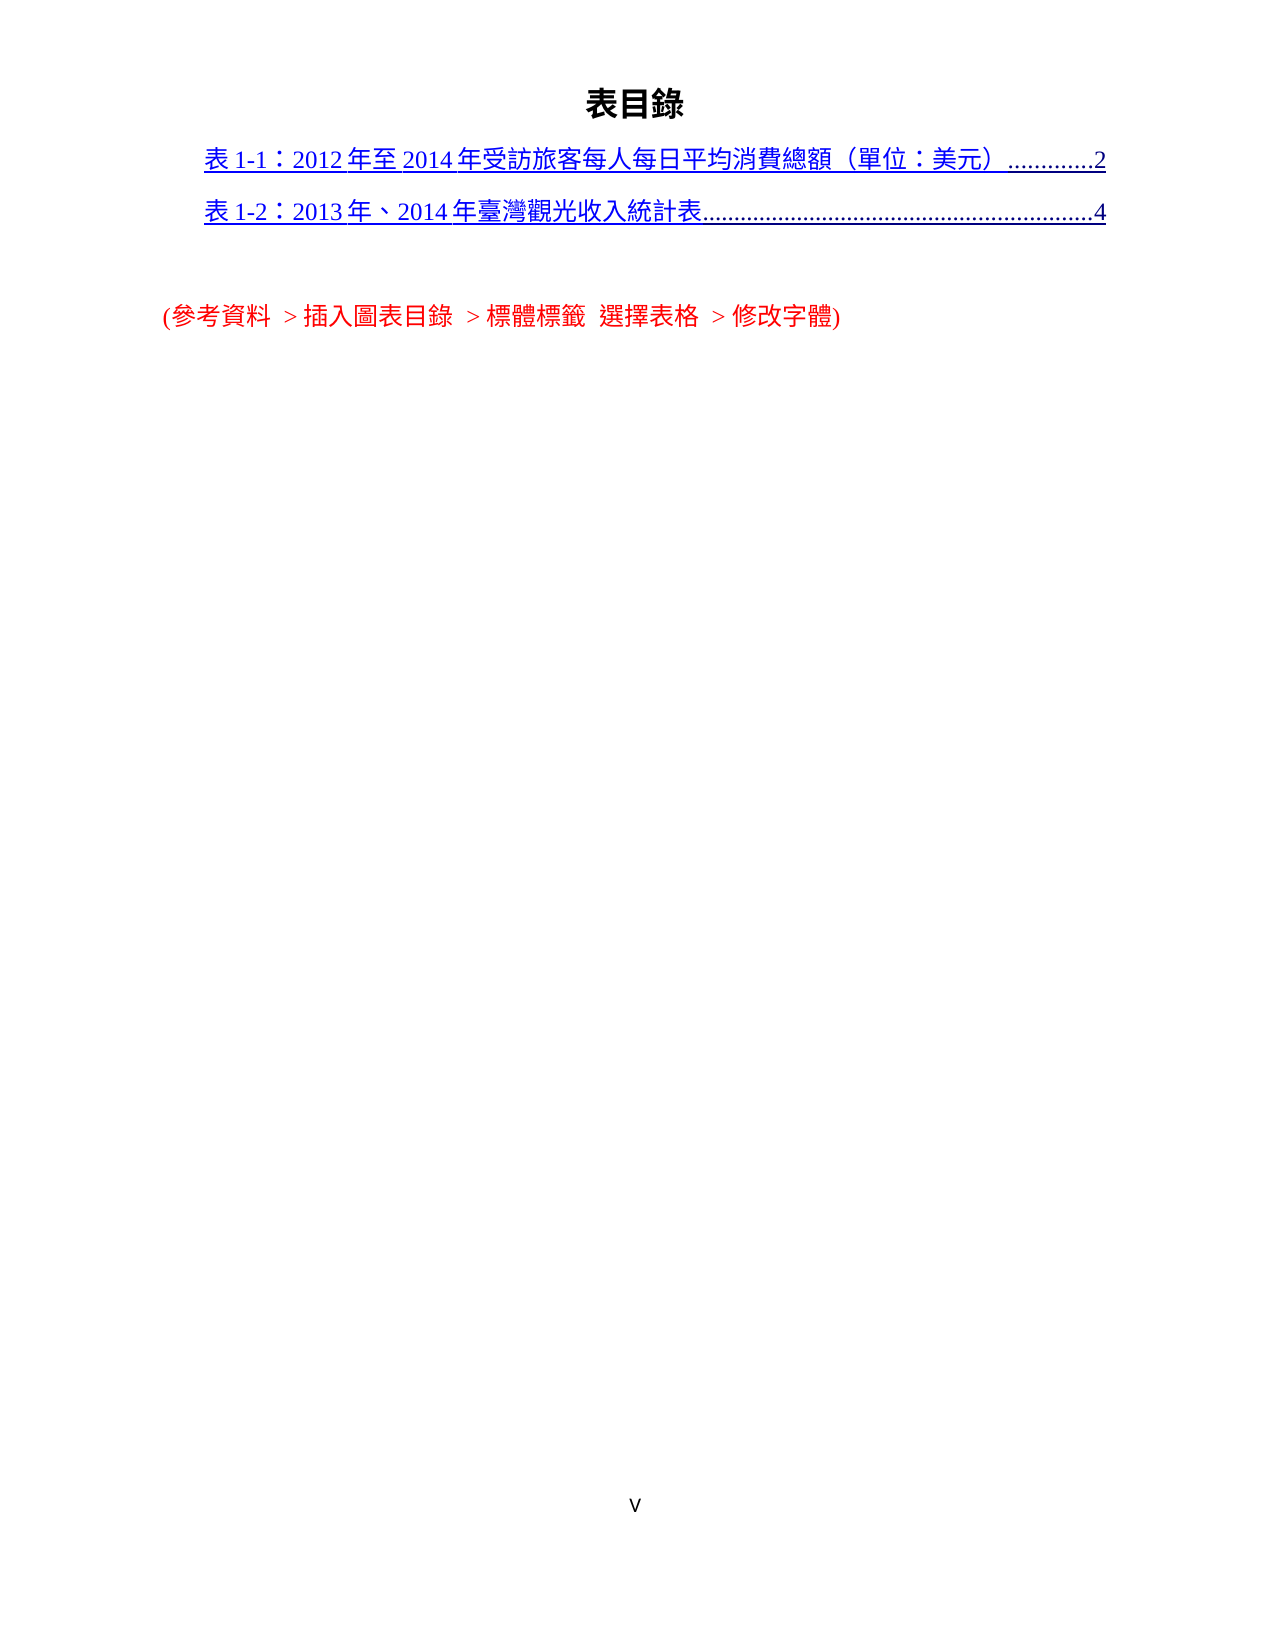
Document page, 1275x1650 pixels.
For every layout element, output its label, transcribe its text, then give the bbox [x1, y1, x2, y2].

text 表1-2：2013年、2014年臺灣觀光收入統計表 4 [204, 179, 1107, 231]
subtitle 表目錄 [162, 75, 1107, 127]
text 表1-1：2012年至2014年受訪旅客每人每日平均消費總額（單位：美元） 2 [204, 127, 1107, 179]
text (參考資料 > 插入圖表目錄 > 標體標籤 選擇表格 > 修改字體) [162, 283, 1107, 335]
